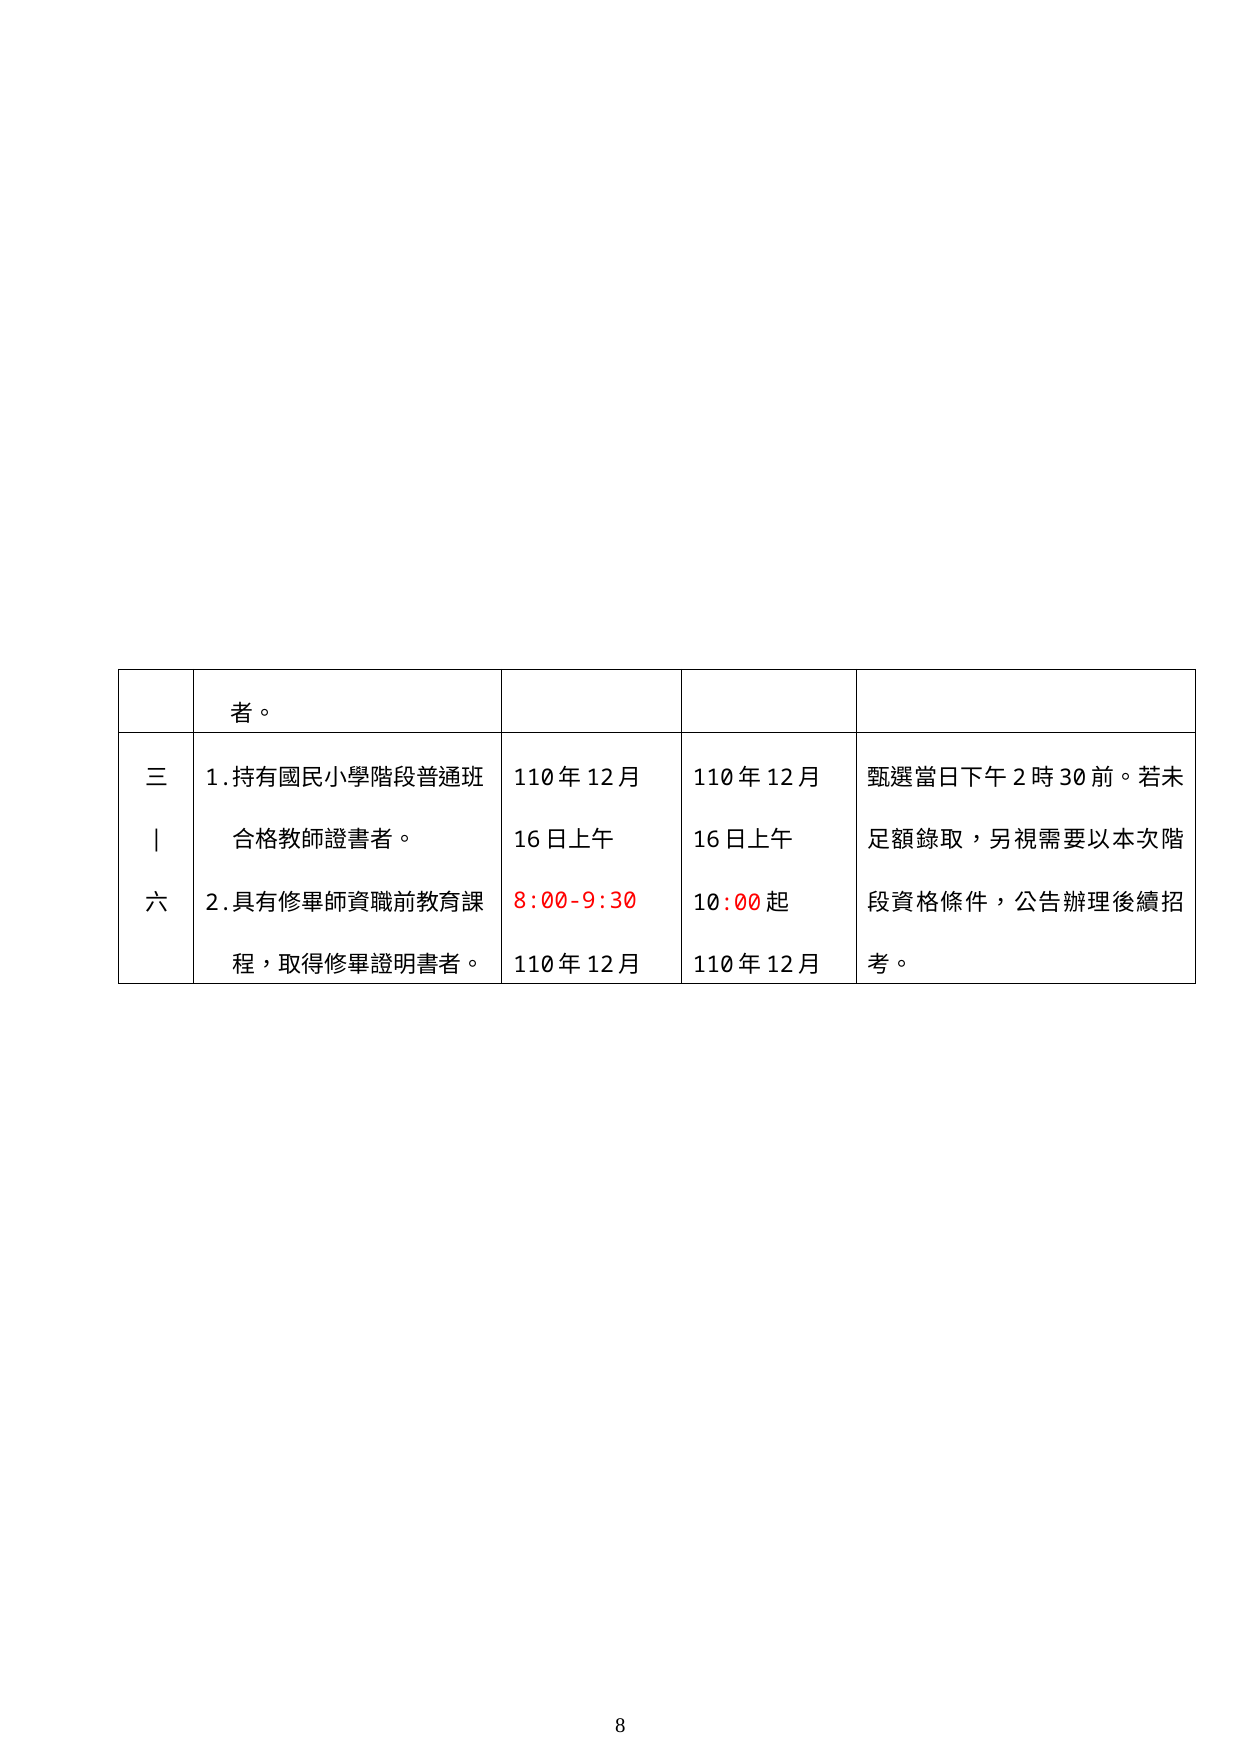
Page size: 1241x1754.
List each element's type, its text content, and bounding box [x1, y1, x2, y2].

table_cell 1.持有國民小學階段普通班 合格教師證書者。 2.具有修畢師資職前教育課 程，取得修畢證明書者。 [194, 733, 501, 983]
table_cell [119, 670, 193, 732]
table_cell [682, 670, 856, 732]
table_cell 三 | 六 [119, 733, 193, 983]
table_cell [857, 670, 1195, 732]
table_cell [502, 670, 681, 732]
table_cell 110年12月16日上午10:00起 110年12月 [682, 733, 856, 983]
table_cell 甄選當日下午2時30前。若未足額錄取，另視需要以本次階段資格條件，公告辦理後續招考。 [857, 733, 1195, 983]
table_cell 110年12月16日上午8:00-9:30 110年12月 [502, 733, 681, 983]
table_cell 持有國民小學階段普通班合格教師證書者。 具有修畢師資職前教育課程，取得修畢證明書者。 [194, 670, 501, 732]
